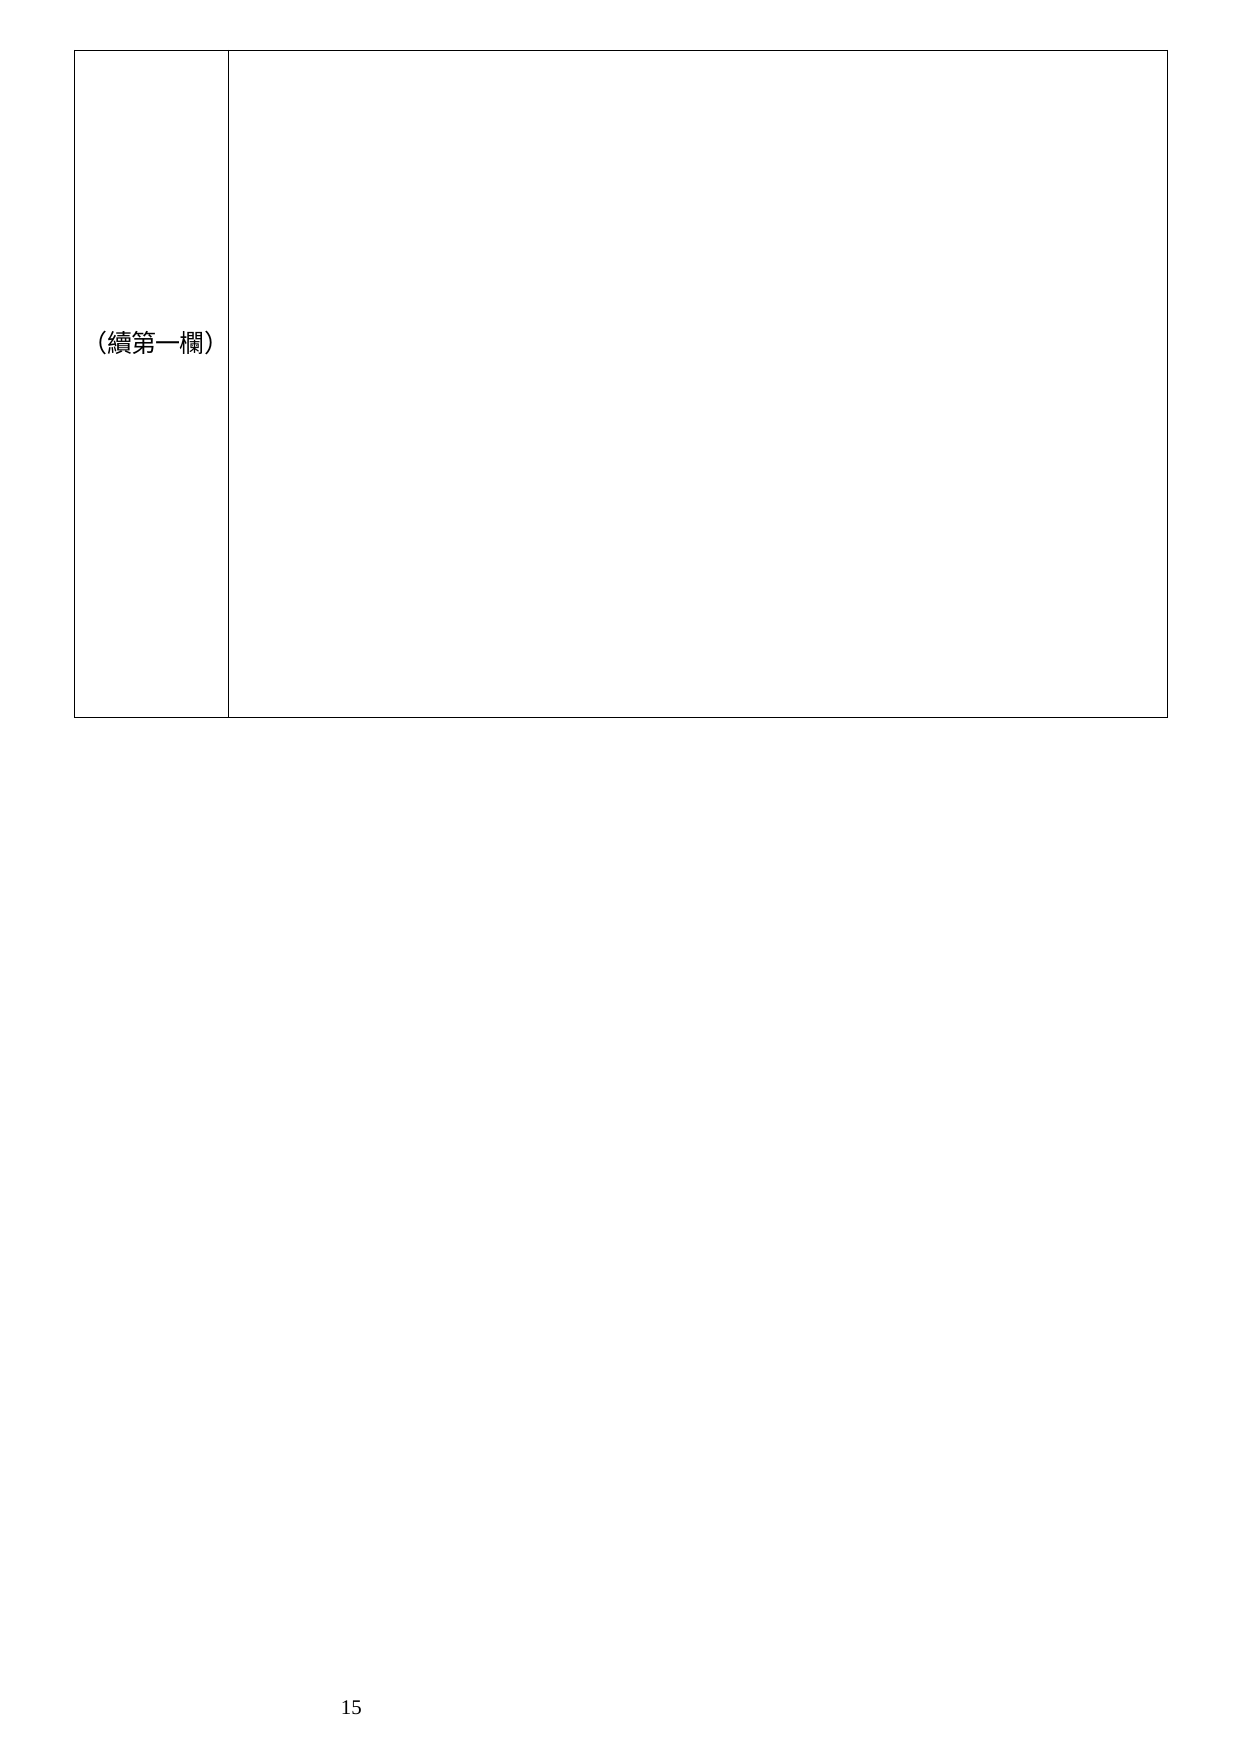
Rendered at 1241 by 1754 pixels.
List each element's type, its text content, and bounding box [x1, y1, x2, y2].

table_cell [229, 51, 1167, 717]
table_cell （續第一欄） [75, 51, 228, 717]
